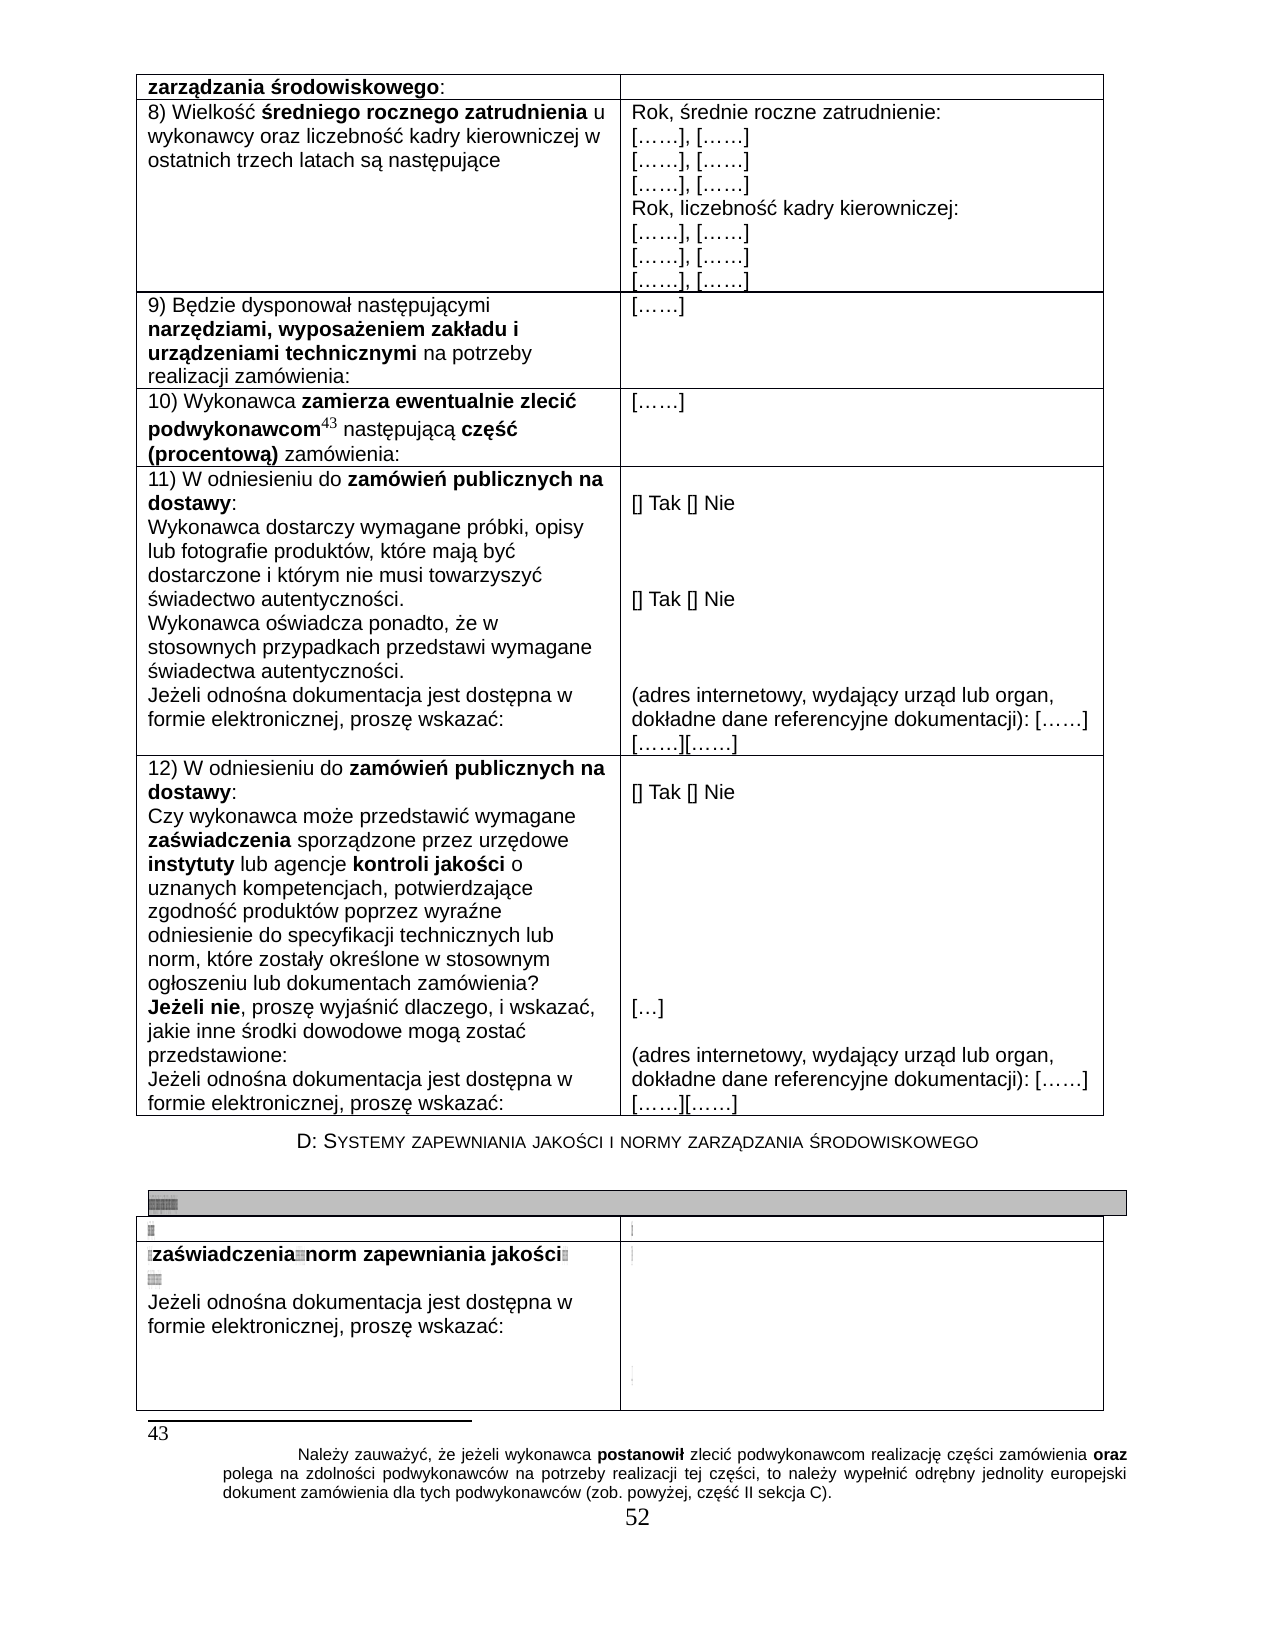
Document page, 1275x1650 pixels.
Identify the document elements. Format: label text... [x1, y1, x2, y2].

table_cell [] Tak [] Nie […] (adres internetowy, wydający urząd lub organ, dokładne dane referencyjne dokumentacji): [……][……][……] [621, 756, 1103, 1115]
table_cell zarządzania środowiskowego: [137, 75, 620, 99]
table_cell 8) Wielkość średniego rocznego zatrudnienia u wykonawcy oraz liczebność kadry kierowniczej w ostatnich trzech latach są następujące [137, 100, 620, 291]
table_cell Czy wykonawca będzie w stanie przedstawić zaświadczenia sporządzone przez niezależne jednostki, poświadczające spełnienie przez wykonawcę wymaganych norm zapewniania jakości, w tym w zakresie dostępności dla osób niepełnosprawnych? Jeżeli nie, proszę wyjaśnić dlaczego, i określić, jakie inne środki dowodowe dotyczące systemu zapewniania jakości mogą zostać przedstawione: Jeżeli odnośna dokumentacja jest dostępna w formie elektronicznej, proszę wskazać: [137, 1242, 620, 1410]
title D: Systemy zapewniania jakości i normy zarządzania środowiskowego [148, 1128, 1127, 1152]
text Wykonawca powinien przedstawić informacje jedynie w przypadku gdy instytucja zamawiająca lub podmiot zamawiający wymagają systemów zapewniania jakości lub norm zarządzania środowiskowego w stosownym ogłoszeniu lub w dokumentach zamówienia, o których mowa w ogłoszeniu. [149, 1191, 1126, 1215]
table_cell [……] [621, 293, 1103, 388]
table_cell [……] [621, 389, 1103, 466]
table_cell [621, 75, 1103, 99]
table_cell 11) W odniesieniu do zamówień publicznych na dostawy: Wykonawca dostarczy wymagane próbki, opisy lub fotografie produktów, które mają być dostarczone i którym nie musi towarzyszyć świadectwo autentyczności. Wykonawca oświadcza ponadto, że w stosownych przypadkach przedstawi wymagane świadectwa autentyczności. Jeżeli odnośna dokumentacja jest dostępna w formie elektronicznej, proszę wskazać: [137, 467, 620, 754]
table_cell [] Tak [] Nie [……] [……] (adres internetowy, wydający urząd lub organ, dokładne dane referencyjne dokumentacji): [……][……][……] [621, 1242, 1103, 1410]
table_cell 10) Wykonawca zamierza ewentualnie zlecić podwykonawcom następującą część (procentową) zamówienia: [137, 389, 620, 466]
table_cell [] Tak [] Nie [] Tak [] Nie (adres internetowy, wydający urząd lub organ, dokładne dane referencyjne dokumentacji): [……][……][……] [621, 467, 1103, 754]
table_cell 12) W odniesieniu do zamówień publicznych na dostawy: Czy wykonawca może przedstawić wymagane zaświadczenia sporządzone przez urzędowe instytuty lub agencje kontroli jakości o uznanych kompetencjach, potwierdzające zgodność produktów poprzez wyraźne odniesienie do specyfikacji technicznych lub norm, które zostały określone w stosownym ogłoszeniu lub dokumentach zamówienia? Jeżeli nie, proszę wyjaśnić dlaczego, i wskazać, jakie inne środki dowodowe mogą zostać przedstawione: Jeżeli odnośna dokumentacja jest dostępna w formie elektronicznej, proszę wskazać: [137, 756, 620, 1115]
table_cell Rok, średnie roczne zatrudnienie: [……], [……] [……], [……] [……], [……] Rok, liczebność kadry kierowniczej: [……], [……] [……], [……] [……], [……] [621, 100, 1103, 291]
table_cell 9) Będzie dysponował następującymi narzędziami, wyposażeniem zakładu i urządzeniami technicznymi na potrzeby realizacji zamówienia: [137, 293, 620, 388]
table_header Systemy zapewniania jakości i normy zarządzania środowiskowego [137, 1217, 620, 1241]
table_header Odpowiedź: [621, 1217, 1103, 1241]
